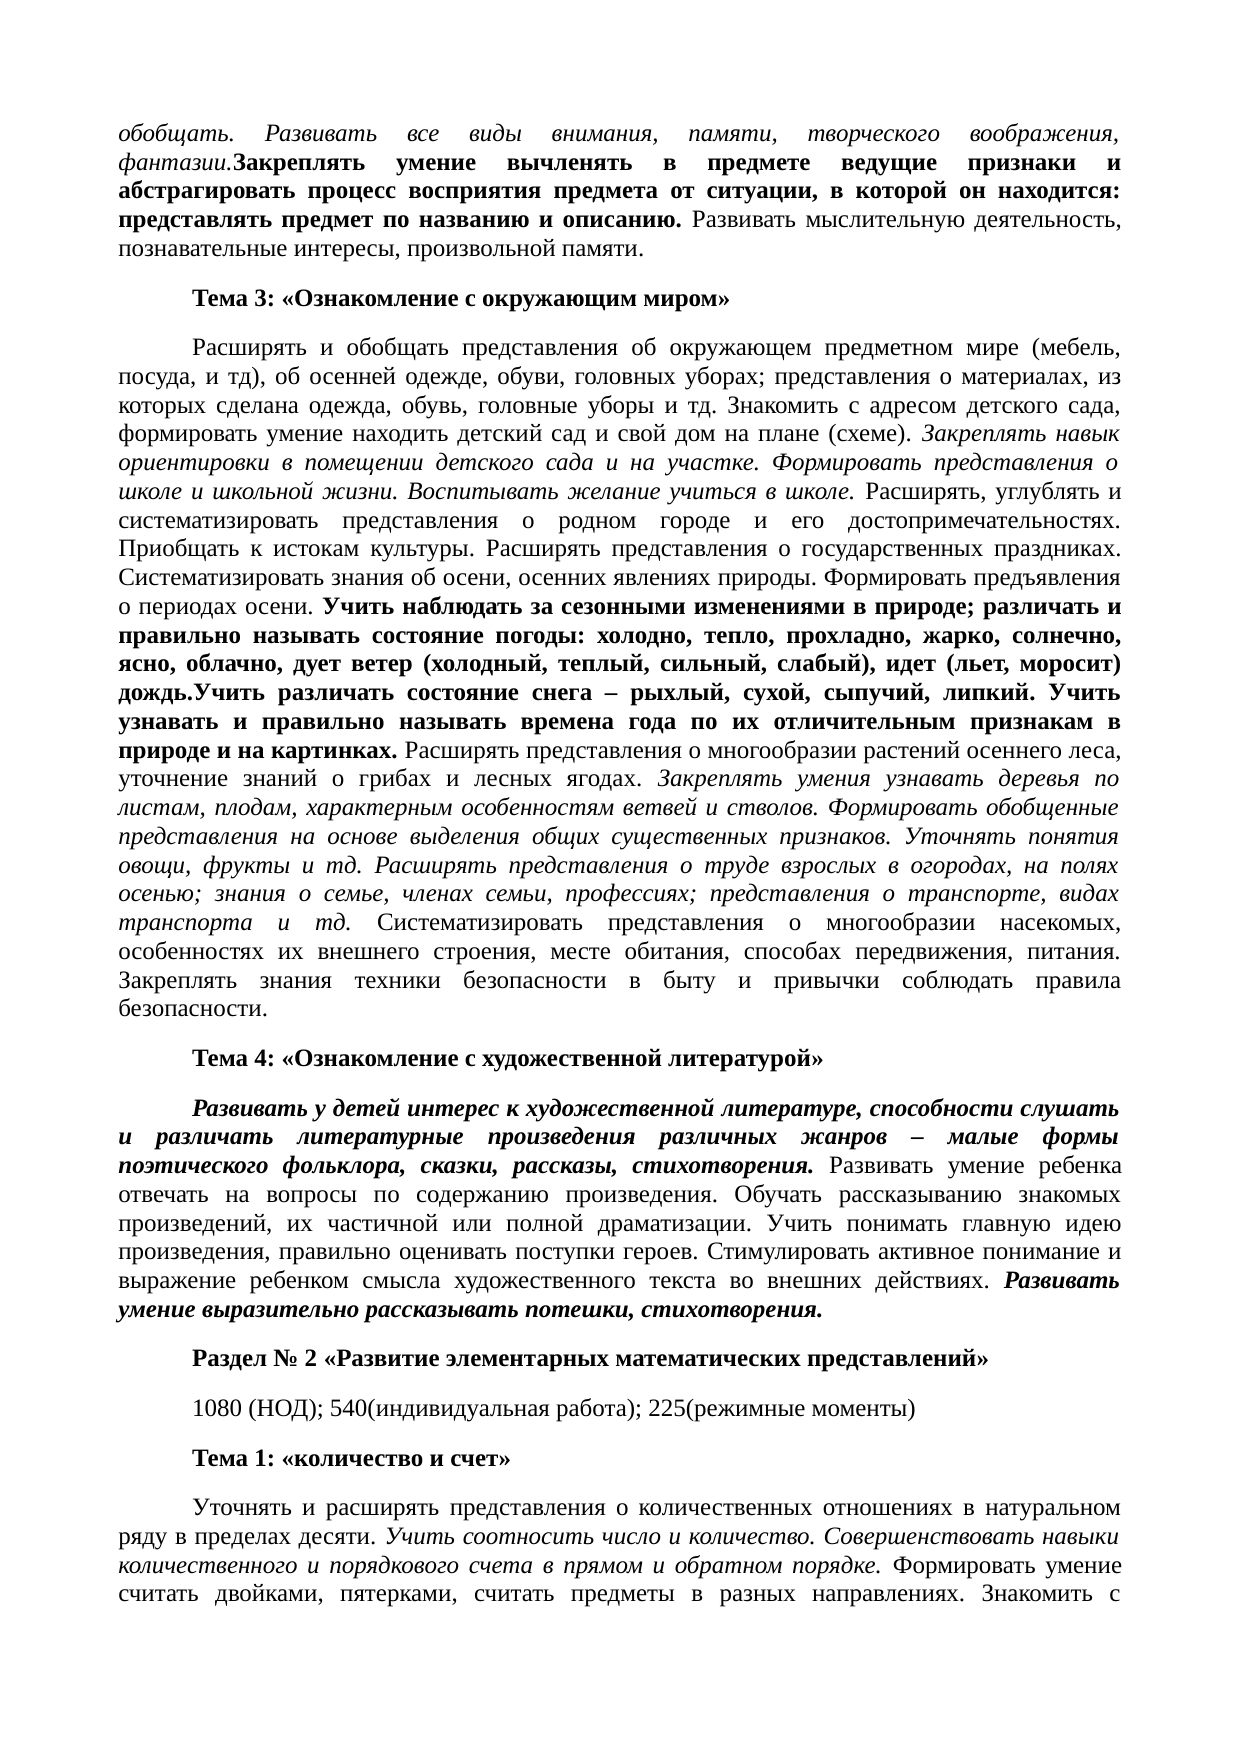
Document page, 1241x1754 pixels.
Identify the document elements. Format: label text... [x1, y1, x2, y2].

text Развивать у детей интерес к художественной литературе, способности слушать и различать литературные произведения различных жанров – малые формы поэтического фольклора, сказки, рассказы, стихотворения. Развивать умение ребенка отвечать на вопросы по содержанию произведения. Обучать рассказыванию знакомых произведений, их частичной или полной драматизации. Учить понимать главную идею произведения, правильно оценивать поступки героев. Стимулировать активное понимание и выражение ребенком смысла художественного текста во внешних действиях. Развивать умение выразительно рассказывать потешки, стихотворения. [118, 1093, 1122, 1323]
text Тема 4: «Ознакомление с художественной литературой» [118, 1043, 1122, 1072]
text Уточнять и расширять представления о количественных отношениях в натуральном ряду в пределах десяти. Учить соотносить число и количество. Совершенствовать навыки количественного и порядкового счета в прямом и обратном порядке. Формировать умение считать двойками, пятерками, считать предметы в разных направлениях. Знакомить с [118, 1492, 1122, 1607]
text Тема 1: «количество и счет» [118, 1443, 1122, 1471]
text Раздел № 2 «Развитие элементарных математических представлений» [118, 1343, 1122, 1372]
text Тема 3: «Ознакомление с окружающим миром» [118, 283, 1122, 311]
text Расширять и обобщать представления об окружающем предметном мире (мебель, посуда, и тд), об осенней одежде, обуви, головных уборах; представления о материалах, из которых сделана одежда, обувь, головные уборы и тд. Знакомить с адресом детского сада, формировать умение находить детский сад и свой дом на плане (схеме). Закреплять навык ориентировки в помещении детского сада и на участке. Формировать представления о школе и школьной жизни. Воспитывать желание учиться в школе. Расширять, углублять и систематизировать представления о родном городе и его достопримечательностях. Приобщать к истокам культуры. Расширять представления о государственных праздниках. Систематизировать знания об осени, осенних явлениях природы. Формировать предъявления о периодах осени. Учить наблюдать за сезонными изменениями в природе; различать и правильно называть состояние погоды: холодно, тепло, прохладно, жарко, солнечно, ясно, облачно, дует ветер (холодный, теплый, сильный, слабый), идет (льет, моросит) дождь.Учить различать состояние снега – рыхлый, сухой, сыпучий, липкий. Учить узнавать и правильно называть времена года по их отличительным признакам в природе и на картинках. Расширять представления о многообразии растений осеннего леса, уточнение знаний о грибах и лесных ягодах. Закреплять умения узнавать деревья по листам, плодам, характерным особенностям ветвей и стволов. Формировать обобщенные представления на основе выделения общих существенных признаков. Уточнять понятия овощи, фрукты и тд. Расширять представления о труде взрослых в огородах, на полях осенью; знания о семье, членах семьи, профессиях; представления о транспорте, видах транспорта и тд. Систематизировать представления о многообразии насекомых, особенностях их внешнего строения, месте обитания, способах передвижения, питания. Закреплять знания техники безопасности в быту и привычки соблюдать правила безопасности. [118, 332, 1122, 1022]
text обобщать. Развивать все виды внимания, памяти, творческого воображения, фантазии.Закреплять умение вычленять в предмете ведущие признаки и абстрагировать процесс восприятия предмета от ситуации, в которой он находится: представлять предмет по названию и описанию. Развивать мыслительную деятельность, познавательные интересы, произвольной памяти. [118, 118, 1122, 262]
text 1080 (НОД); 540(индивидуальная работа); 225(режимные моменты) [118, 1393, 1122, 1422]
